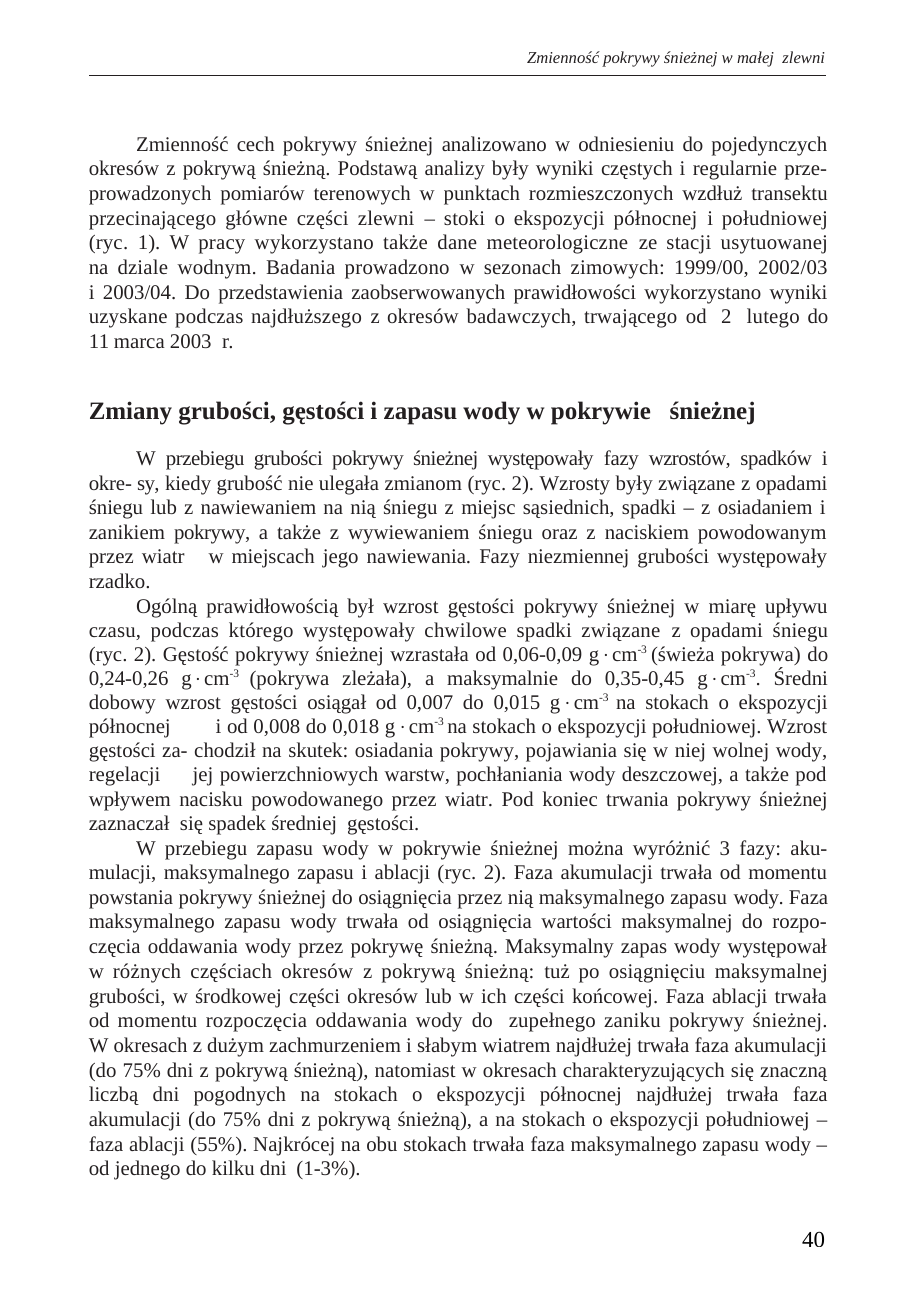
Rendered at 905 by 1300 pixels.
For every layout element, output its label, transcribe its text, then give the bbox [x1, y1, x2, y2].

text Ogólną prawidłowością był wzrost gęstości pokrywy śnieżnej w miarę upływu czasu, podczas którego występowały chwilowe spadki związane z opadami śniegu (ryc. 2). Gęstość pokrywy śnieżnej wzrastała od 0,06-0,09 gcm-3 (świeża pokrywa) do 0,24-0,26 gcm-3 (pokrywa zleżała), a maksymalnie do 0,35-0,45 gcm-3. Średni dobowy wzrost gęstości osiągał od 0,007 do 0,015 gcm-3 na stokach o ekspozycji północnej i od 0,008 do 0,018 gcm-3 na stokach o ekspozycji południowej. Wzrost gęstości za- chodził na skutek: osiadania pokrywy, pojawiania się w niej wolnej wody, regelacji jej powierzchniowych warstw, pochłaniania wody deszczowej, a także pod wpływem nacisku powodowanego przez wiatr. Pod koniec trwania pokrywy śnieżnej zaznaczał się spadek średniej gęstości. [88, 594, 828, 834]
text W przebiegu zapasu wody w pokrywie śnieżnej można wyróżnić 3 fazy: aku- mulacji, maksymalnego zapasu i ablacji (ryc. 2). Faza akumulacji trwała od momentu powstania pokrywy śnieżnej do osiągnięcia przez nią maksymalnego zapasu wody. Faza maksymalnego zapasu wody trwała od osiągnięcia wartości maksymalnej do rozpo- częcia oddawania wody przez pokrywę śnieżną. Maksymalny zapas wody występował w różnych częściach okresów z pokrywą śnieżną: tuż po osiągnięciu maksymalnej grubości, w środkowej części okresów lub w ich części końcowej. Faza ablacji trwała od momentu rozpoczęcia oddawania wody do zupełnego zaniku pokrywy śnieżnej. W okresach z dużym zachmurzeniem i słabym wiatrem najdłużej trwała faza akumulacji (do 75% dni z pokrywą śnieżną), natomiast w okresach charakteryzujących się znaczną liczbą dni pogodnych na stokach o ekspozycji północnej najdłużej trwała faza akumulacji (do 75% dni z pokrywą śnieżną), a na stokach o ekspozycji południowej – faza ablacji (55%). Najkrócej na obu stokach trwała faza maksymalnego zapasu wody – od jednego do kilku dni (1-3%). [88, 835, 828, 1180]
text W przebiegu grubości pokrywy śnieżnej występowały fazy wzrostów, spadków i okre- sy, kiedy grubość nie ulegała zmianom (ryc. 2). Wzrosty były związane z opadami śniegu lub z nawiewaniem na nią śniegu z miejsc sąsiednich, spadki – z osiadaniem i zanikiem pokrywy, a także z wywiewaniem śniegu oraz z naciskiem powodowanym przez wiatr w miejscach jego nawiewania. Fazy niezmiennej grubości występowały rzadko. [88, 446, 828, 593]
text Zmienność cech pokrywy śnieżnej analizowano w odniesieniu do pojedynczych okresów z pokrywą śnieżną. Podstawą analizy były wyniki częstych i regularnie prze- prowadzonych pomiarów terenowych w punktach rozmieszczonych wzdłuż transektu przecinającego główne części zlewni – stoki o ekspozycji północnej i południowej (ryc. 1). W pracy wykorzystano także dane meteorologiczne ze stacji usytuowanej na dziale wodnym. Badania prowadzono w sezonach zimowych: 1999/00, 2002/03 i 2003/04. Do przedstawienia zaobserwowanych prawidłowości wykorzystano wyniki uzyskane podczas najdłuższego z okresów badawczych, trwającego od 2 lutego do 11 marca 2003 r. [88, 132, 828, 353]
subtitle Zmiany grubości, gęstości i zapasu wody w pokrywie śnieżnej [88, 396, 839, 425]
